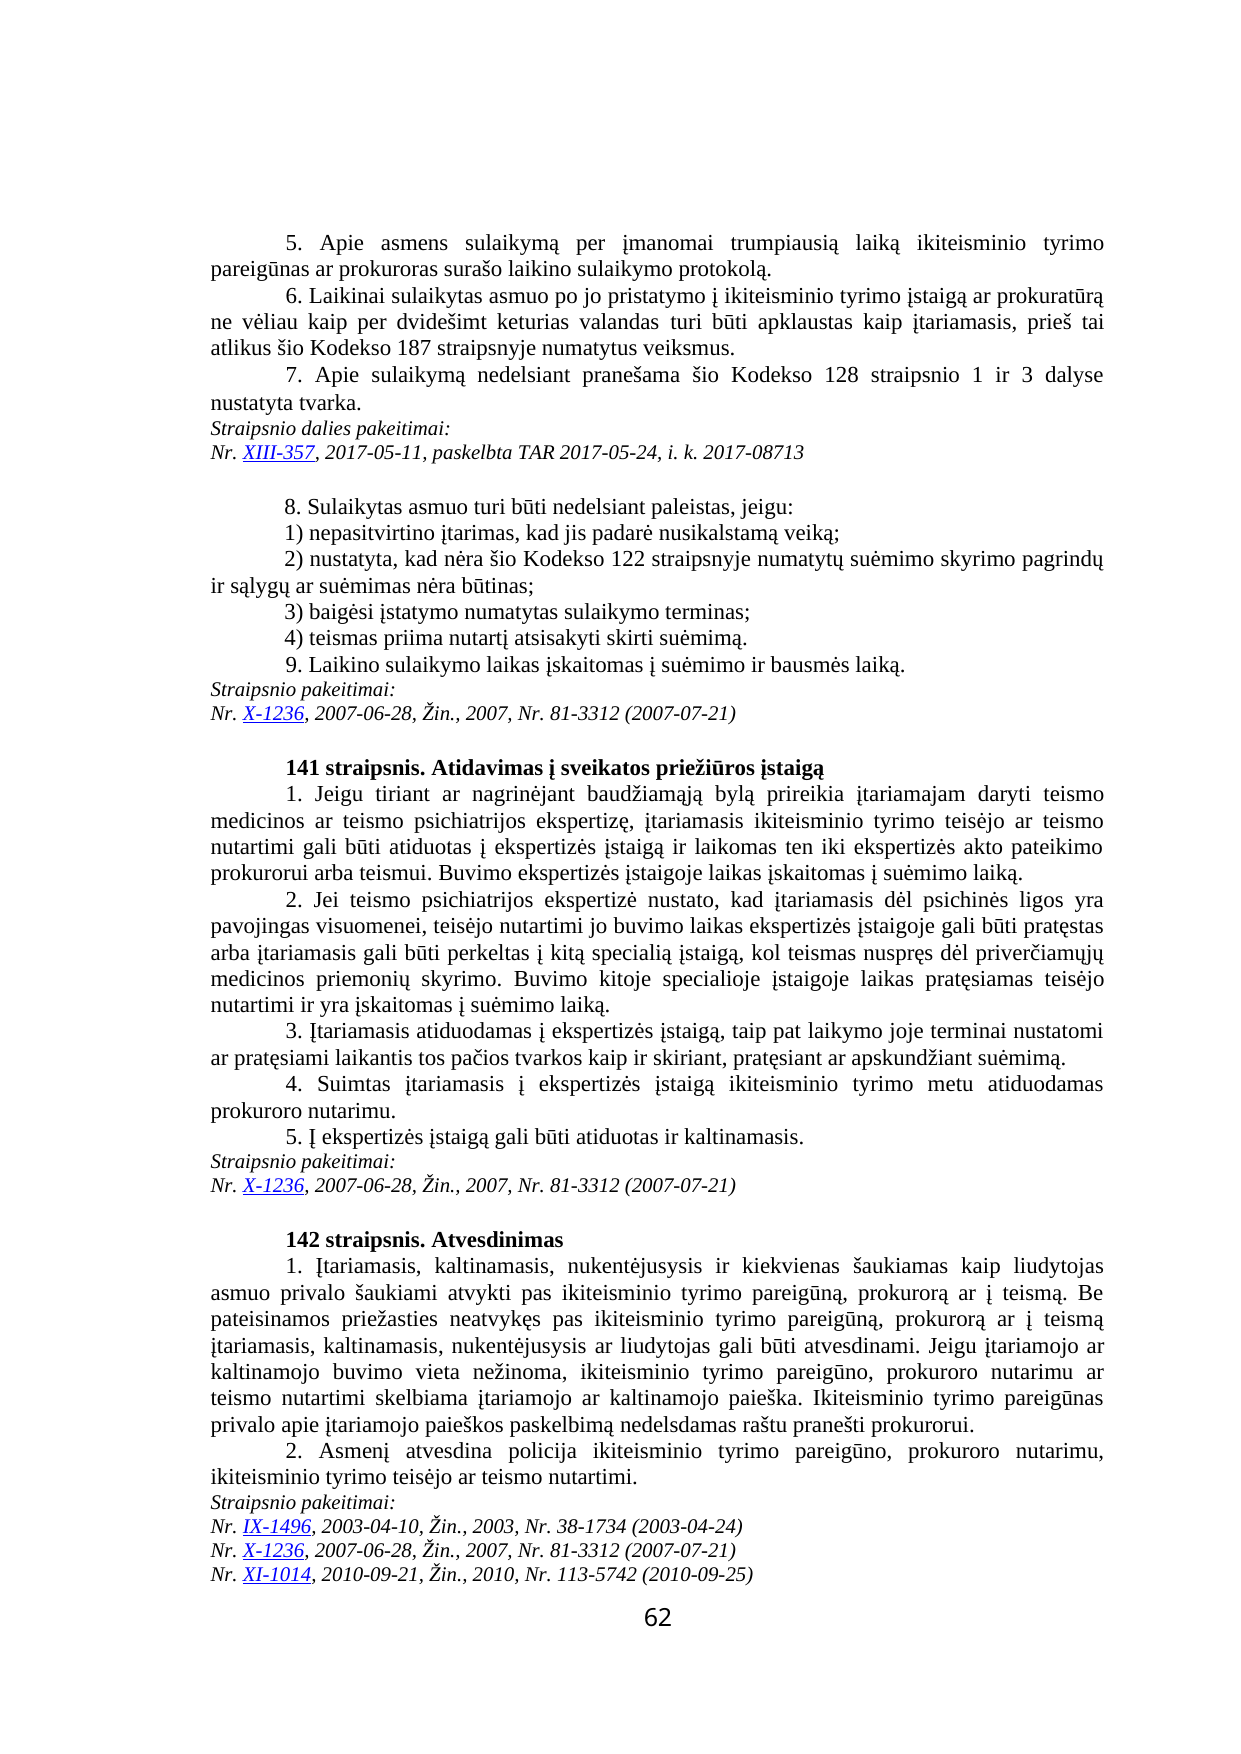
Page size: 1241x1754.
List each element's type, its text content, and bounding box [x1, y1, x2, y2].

text 1. Jeigu tiriant ar nagrinėjant baudžiamąją bylą prireikia įtariamajam daryti teismo medicinos ar teismo psichiatrijos ekspertizę, įtariamasis ikiteisminio tyrimo teisėjo ar teismo nutartimi gali būti atiduotas į ekspertizės įstaigą ir laikomas ten iki ekspertizės akto pateikimo prokurorui arba teismui. Buvimo ekspertizės įstaigoje laikas įskaitomas į suėmimo laiką. [210, 780, 1105, 886]
text Nr. XI-1014, 2010-09-21, Žin., 2010, Nr. 113-5742 (2010-09-25) [210, 1562, 1105, 1586]
text Nr. X-1236, 2007-06-28, Žin., 2007, Nr. 81-3312 (2007-07-21) [210, 701, 1105, 725]
text Nr. IX-1496, 2003-04-10, Žin., 2003, Nr. 38-1734 (2003-04-24) [210, 1514, 1105, 1538]
text 7. Apie sulaikymą nedelsiant pranešama šio Kodekso 128 straipsnio 1 ir 3 dalyse nustatyta tvarka. [210, 361, 1105, 416]
text 6. Laikinai sulaikytas asmuo po jo pristatymo į ikiteisminio tyrimo įstaigą ar prokuratūrą ne vėliau kaip per dvidešimt keturias valandas turi būti apklaustas kaip įtariamasis, prieš tai atlikus šio Kodekso 187 straipsnyje numatytus veiksmus. [210, 282, 1105, 361]
text 5. Į ekspertizės įstaigą gali būti atiduotas ir kaltinamasis. [210, 1123, 1105, 1149]
text 1. Įtariamasis, kaltinamasis, nukentėjusysis ir kiekvienas šaukiamas kaip liudytojas asmuo privalo šaukiami atvykti pas ikiteisminio tyrimo pareigūną, prokurorą ar į teismą. Be pateisinamos priežasties neatvykęs pas ikiteisminio tyrimo pareigūną, prokurorą ar į teismą įtariamasis, kaltinamasis, nukentėjusysis ar liudytojas gali būti atvesdinami. Jeigu įtariamojo ar kaltinamojo buvimo vieta nežinoma, ikiteisminio tyrimo pareigūno, prokuroro nutarimu ar teismo nutartimi skelbiama įtariamojo ar kaltinamojo paieška. Ikiteisminio tyrimo pareigūnas privalo apie įtariamojo paieškos paskelbimą nedelsdamas raštu pranešti prokurorui. [210, 1253, 1105, 1437]
text 4) teismas priima nutartį atsisakyti skirti suėmimą. [210, 624, 1105, 651]
text Nr. X-1236, 2007-06-28, Žin., 2007, Nr. 81-3312 (2007-07-21) [210, 1173, 1105, 1197]
text 4. Suimtas įtariamasis į ekspertizės įstaigą ikiteisminio tyrimo metu atiduodamas prokuroro nutarimu. [210, 1070, 1105, 1123]
text 3. Įtariamasis atiduodamas į ekspertizės įstaigą, taip pat laikymo joje terminai nustatomi ar pratęsiami laikantis tos pačios tvarkos kaip ir skiriant, pratęsiant ar apskundžiant suėmimą. [210, 1018, 1105, 1070]
text 2. Jei teismo psichiatrijos ekspertizė nustato, kad įtariamasis dėl psichinės ligos yra pavojingas visuomenei, teisėjo nutartimi jo buvimo laikas ekspertizės įstaigoje gali būti pratęstas arba įtariamasis gali būti perkeltas į kitą specialią įstaigą, kol teismas nuspręs dėl priverčiamųjų medicinos priemonių skyrimo. Buvimo kitoje specialioje įstaigoje laikas pratęsiamas teisėjo nutartimi ir yra įskaitomas į suėmimo laiką. [210, 886, 1105, 1018]
text 9. Laikino sulaikymo laikas įskaitomas į suėmimo ir bausmės laiką. [210, 651, 1105, 677]
text Straipsnio dalies pakeitimai: [210, 416, 1105, 440]
text 5. Apie asmens sulaikymą per įmanomai trumpiausią laiką ikiteisminio tyrimo pareigūnas ar prokuroras surašo laikino sulaikymo protokolą. [210, 229, 1105, 282]
text 2) nustatyta, kad nėra šio Kodekso 122 straipsnyje numatytų suėmimo skyrimo pagrindų ir sąlygų ar suėmimas nėra būtinas; [210, 545, 1105, 598]
text 1) nepasitvirtino įtarimas, kad jis padarė nusikalstamą veiką; [210, 519, 1105, 545]
text Straipsnio pakeitimai: [210, 677, 1105, 701]
text 2. Asmenį atvesdina policija ikiteisminio tyrimo pareigūno, prokuroro nutarimu, ikiteisminio tyrimo teisėjo ar teismo nutartimi. [210, 1437, 1105, 1490]
text Nr. X-1236, 2007-06-28, Žin., 2007, Nr. 81-3312 (2007-07-21) [210, 1538, 1105, 1562]
text Straipsnio pakeitimai: [210, 1149, 1105, 1173]
text 8. Sulaikytas asmuo turi būti nedelsiant paleistas, jeigu: [210, 493, 1105, 519]
text Nr. XIII-357, 2017-05-11, paskelbta TAR 2017-05-24, i. k. 2017-08713 [210, 440, 1105, 464]
text 141 straipsnis. Atidavimas į sveikatos priežiūros įstaigą [210, 754, 1105, 780]
text 142 straipsnis. Atvesdinimas [210, 1226, 1105, 1253]
text 3) baigėsi įstatymo numatytas sulaikymo terminas; [210, 598, 1105, 624]
text Straipsnio pakeitimai: [210, 1490, 1105, 1514]
